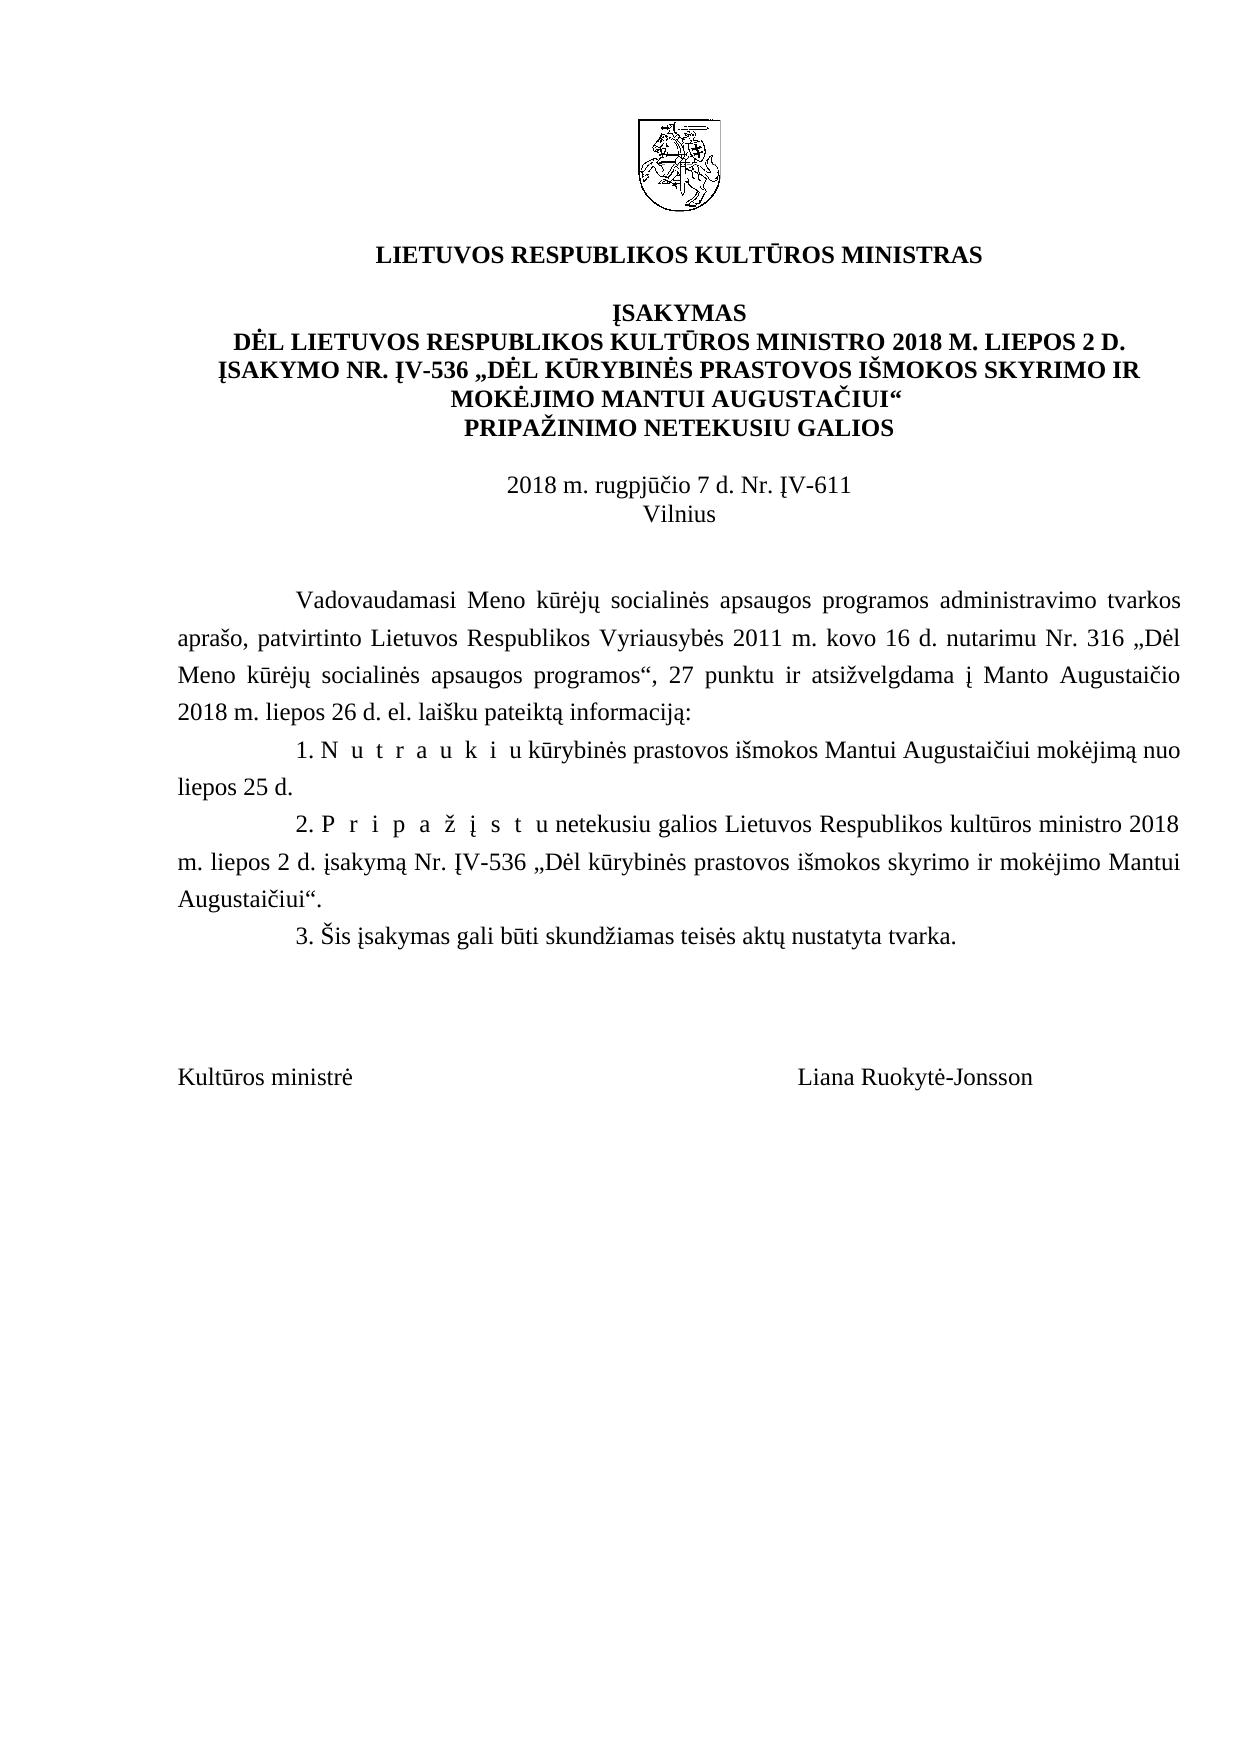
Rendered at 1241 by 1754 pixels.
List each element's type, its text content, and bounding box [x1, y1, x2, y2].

text PRIPAŽINIMO NETEKUSIU GALIOS [177, 413, 1181, 442]
text 3. Šis įsakymas gali būti skundžiamas teisės aktų nustatyta tvarka. [177, 921, 1181, 950]
text 1. N u t r a u k i u kūrybinės prastovos išmokos Mantui Augustaičiui mokėjimą nuo liepos 25 d. [177, 735, 1181, 801]
text Kultūros ministrė Liana Ruokytė-Jonsson [177, 1045, 1181, 1095]
text Vilnius [177, 499, 1181, 528]
text LIETUVOS RESPUBLIKOS KULTŪROS MINISTRAS [177, 241, 1181, 269]
text Vadovaudamasi Meno kūrėjų socialinės apsaugos programos administravimo tvarkos aprašo, patvirtinto Lietuvos Respublikos Vyriausybės 2011 m. kovo 16 d. nutarimu Nr. 316 „Dėl Meno kūrėjų socialinės apsaugos programos“, 27 punktu ir atsižvelgdama į Manto Augustaičio 2018 m. liepos 26 d. el. laišku pateiktą informaciją: [177, 586, 1181, 726]
text ĮSAKYMAS [177, 298, 1181, 327]
text 2018 m. rugpjūčio 7 d. Nr. ĮV-611 [177, 471, 1181, 499]
text 2. P r i p a ž į s t u netekusiu galios Lietuvos Respublikos kultūros ministro 2018 m. liepos 2 d. įsakymą Nr. ĮV-536 „Dėl kūrybinės prastovos išmokos skyrimo ir mokėjimo Mantui Augustaičiui“. [177, 809, 1181, 913]
text dėl LIETUVOS RESPUBLIKOS KULTŪROS MINISTRO 2018 M. LIEPOS 2 D. ĮSAKYMO NR. ĮV-536 „dĖL KŪRYBINĖS PRASTOVOs IŠMOKOS SKYRIMO IR MOKĖJIMO MANTUI AUGUSTAČIUI“ [177, 327, 1181, 413]
